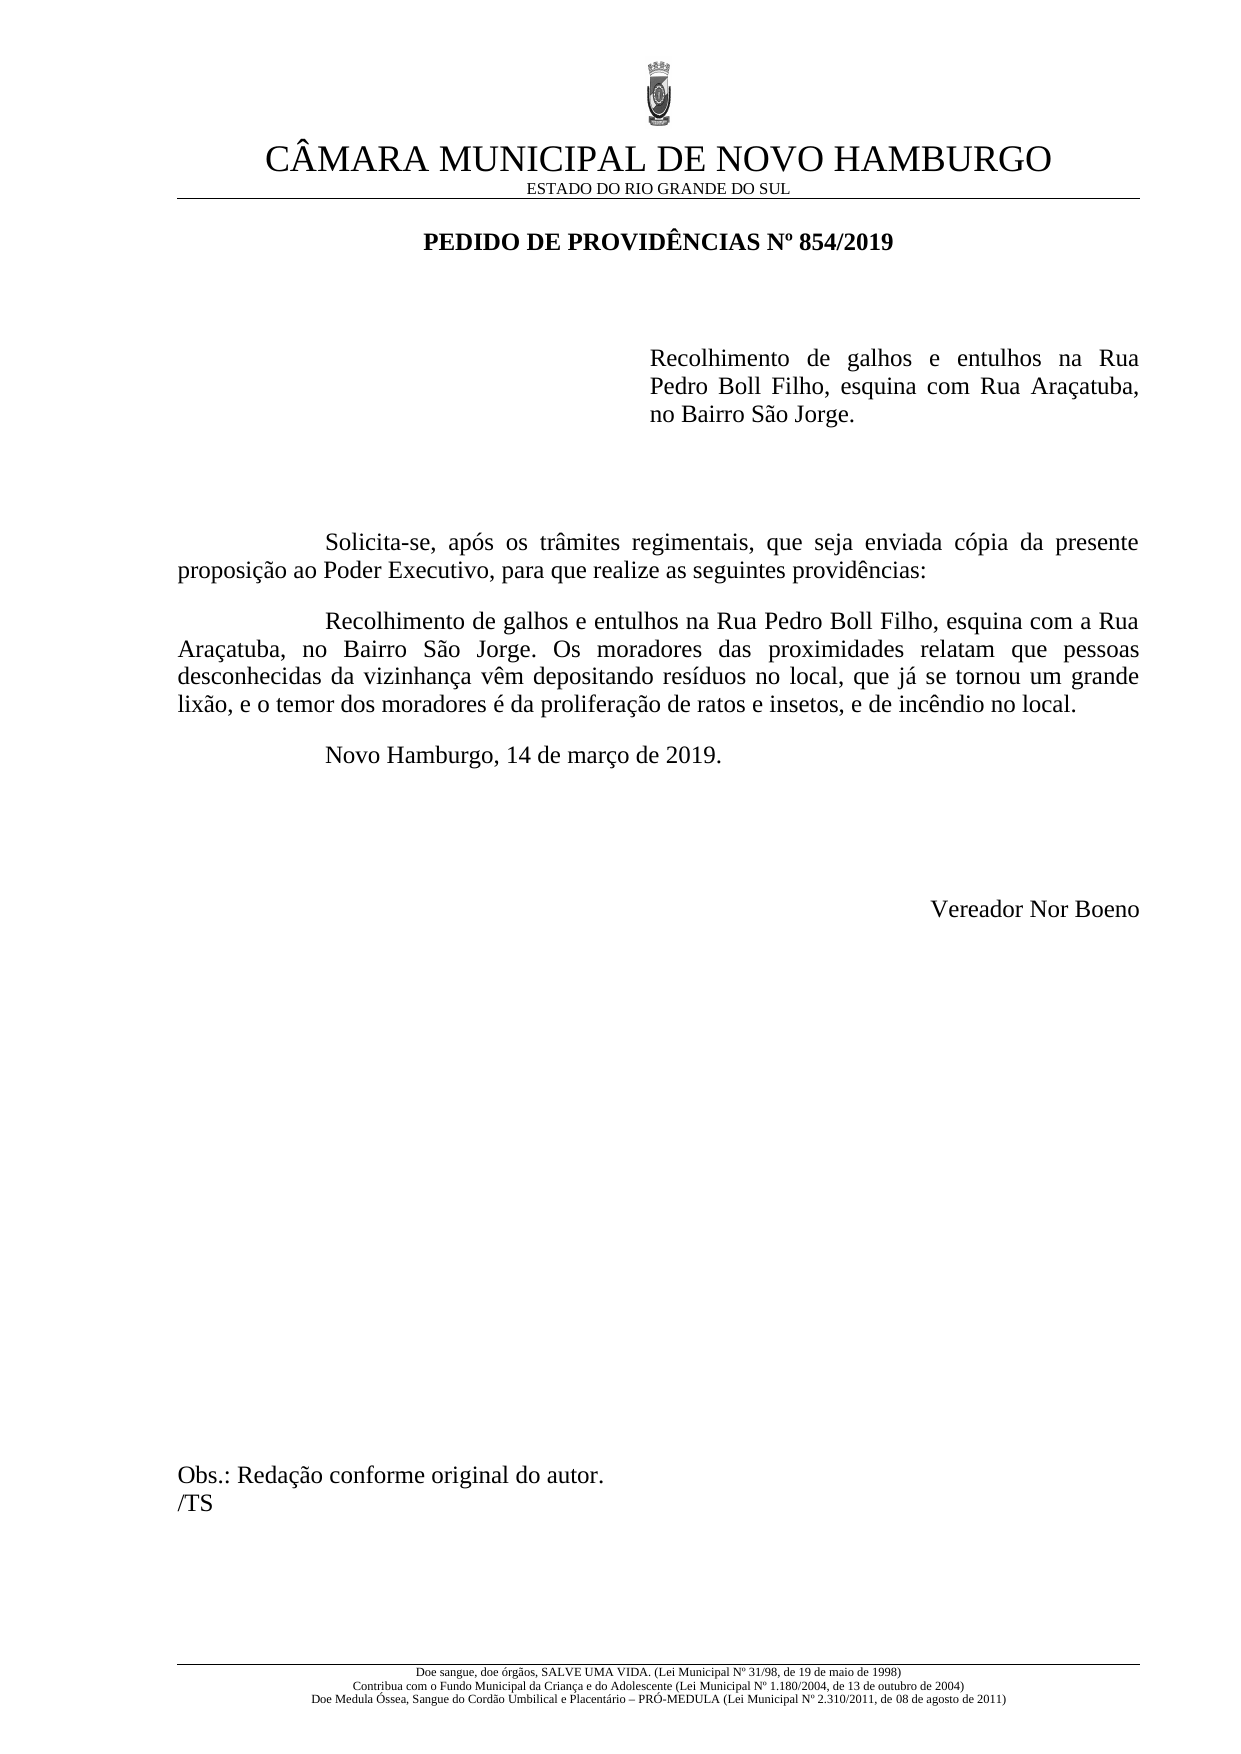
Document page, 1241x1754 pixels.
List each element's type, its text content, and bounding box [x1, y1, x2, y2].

text Recolhimento de galhos e entulhos na Rua Pedro Boll Filho, esquina com a Rua Araçatuba, no Bairro São Jorge. Os moradores das proximidades relatam que pessoas desconhecidas da vizinhança vêm depositando resíduos no local, que já se tornou um grande lixão, e o temor dos moradores é da proliferação de ratos e insetos, e de incêndio no local. [177, 607, 1140, 718]
text Novo Hamburgo, 14 de março de 2019. [177, 741, 1140, 769]
text Solicita-se, após os trâmites regimentais, que seja enviada cópia da presente proposição ao Poder Executivo, para que realize as seguintes providências: [177, 528, 1140, 583]
text Vereador Nor Boeno [177, 895, 1140, 923]
text PEDIDO DE PROVIDÊNCIAS Nº 854/2019 [177, 228, 1140, 256]
text Obs.: Redação conforme original do autor. [177, 1461, 1140, 1489]
text /TS [177, 1489, 1140, 1516]
text Recolhimento de galhos e entulhos na Rua Pedro Boll Filho, esquina com Rua Araçatuba, no Bairro São Jorge. [649, 344, 1140, 428]
